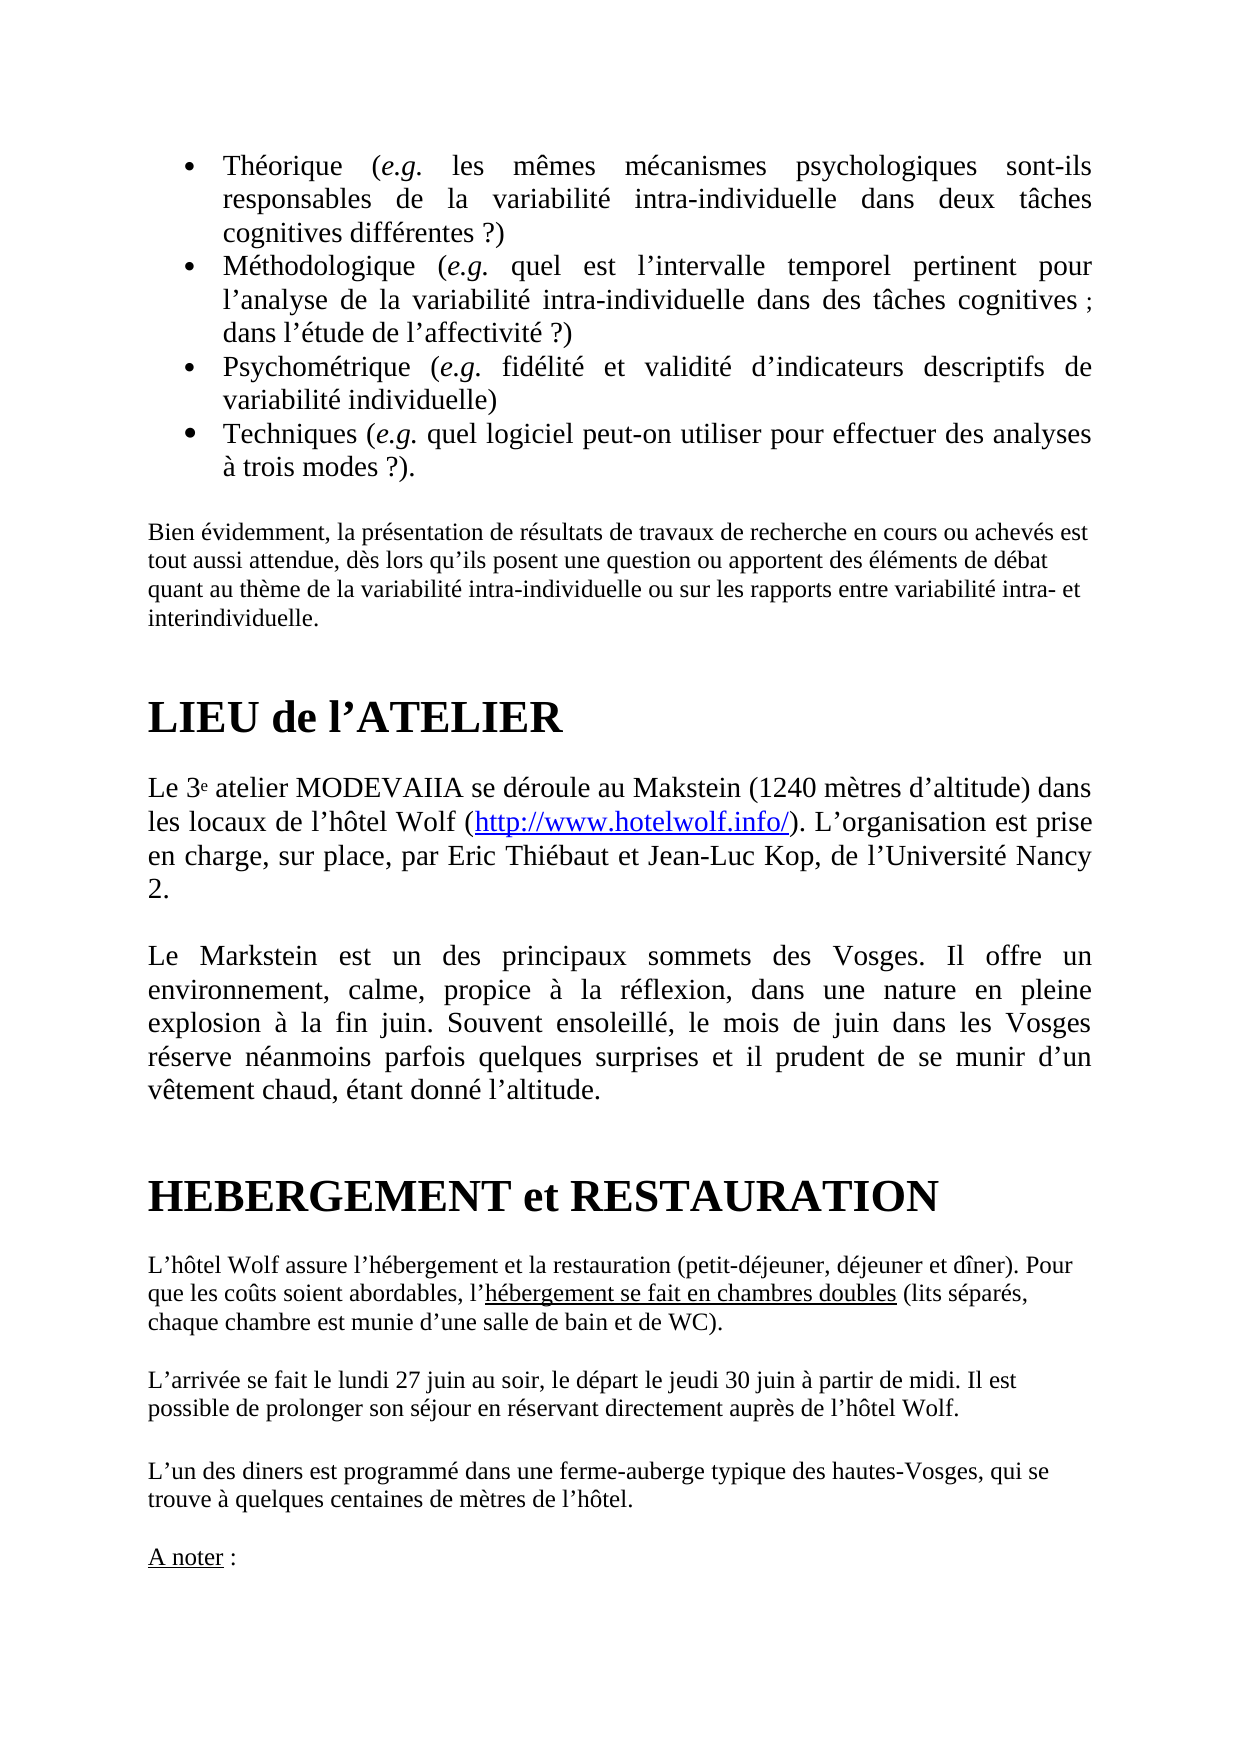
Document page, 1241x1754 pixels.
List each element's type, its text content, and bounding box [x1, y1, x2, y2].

text Bien évidemment, la présentation de résultats de travaux de recherche en cours ou achevés est tout aussi attendue, dès lors qu’ils posent une question ou apportent des éléments de débat quant au thème de la variabilité intra-individuelle ou sur les rapports entre variabilité intra- et interindividuelle. [148, 517, 1093, 632]
list Méthodologique (e.g. quel est l’intervalle temporel pertinent pour l’analyse de la variabilité intra-individuelle dans des tâches cognitives ; dans l’étude de l’affectivité ?) [185, 248, 1093, 349]
list Psychométrique (e.g. fidélité et validité d’indicateurs descriptifs de variabilité individuelle) [185, 349, 1093, 416]
text L’hôtel Wolf assure l’hébergement et la restauration (petit-déjeuner, déjeuner et dîner). Pour que les coûts soient abordables, l’hébergement se fait en chambres doubles (lits séparés, chaque chambre est munie d’une salle de bain et de WC). [148, 1250, 1093, 1336]
text LIEU de l’ATELIER [148, 689, 1093, 742]
text HEBERGEMENT et RESTAURATION [148, 1168, 1093, 1221]
text Le Markstein est un des principaux sommets des Vosges. Il offre un environnement, calme, propice à la réflexion, dans une nature en pleine explosion à la fin juin. Souvent ensoleillé, le mois de juin dans les Vosges réserve néanmoins parfois quelques surprises et il prudent de se munir d’un vêtement chaud, étant donné l’altitude. [148, 938, 1093, 1106]
text Le 3e atelier MODEVAIIA se déroule au Makstein (1240 mètres d’altitude) dans les locaux de l’hôtel Wolf (http://www.hotelwolf.info/). L’organisation est prise en charge, sur place, par Eric Thiébaut et Jean-Luc Kop, de l’Université Nancy 2. [148, 771, 1093, 905]
text A noter : [148, 1542, 1093, 1571]
text L’arrivée se fait le lundi 27 juin au soir, le départ le jeudi 30 juin à partir de midi. Il est possible de prolonger son séjour en réservant directement auprès de l’hôtel Wolf. [148, 1365, 1093, 1422]
list Théorique (e.g. les mêmes mécanismes psychologiques sont-ils responsables de la variabilité intra-individuelle dans deux tâches cognitives différentes ?) [185, 148, 1093, 248]
text L’un des diners est programmé dans une ferme-auberge typique des hautes-Vosges, qui se trouve à quelques centaines de mètres de l’hôtel. [148, 1456, 1093, 1513]
list Techniques (e.g. quel logiciel peut-on utiliser pour effectuer des analyses à trois modes ?). [185, 416, 1093, 483]
